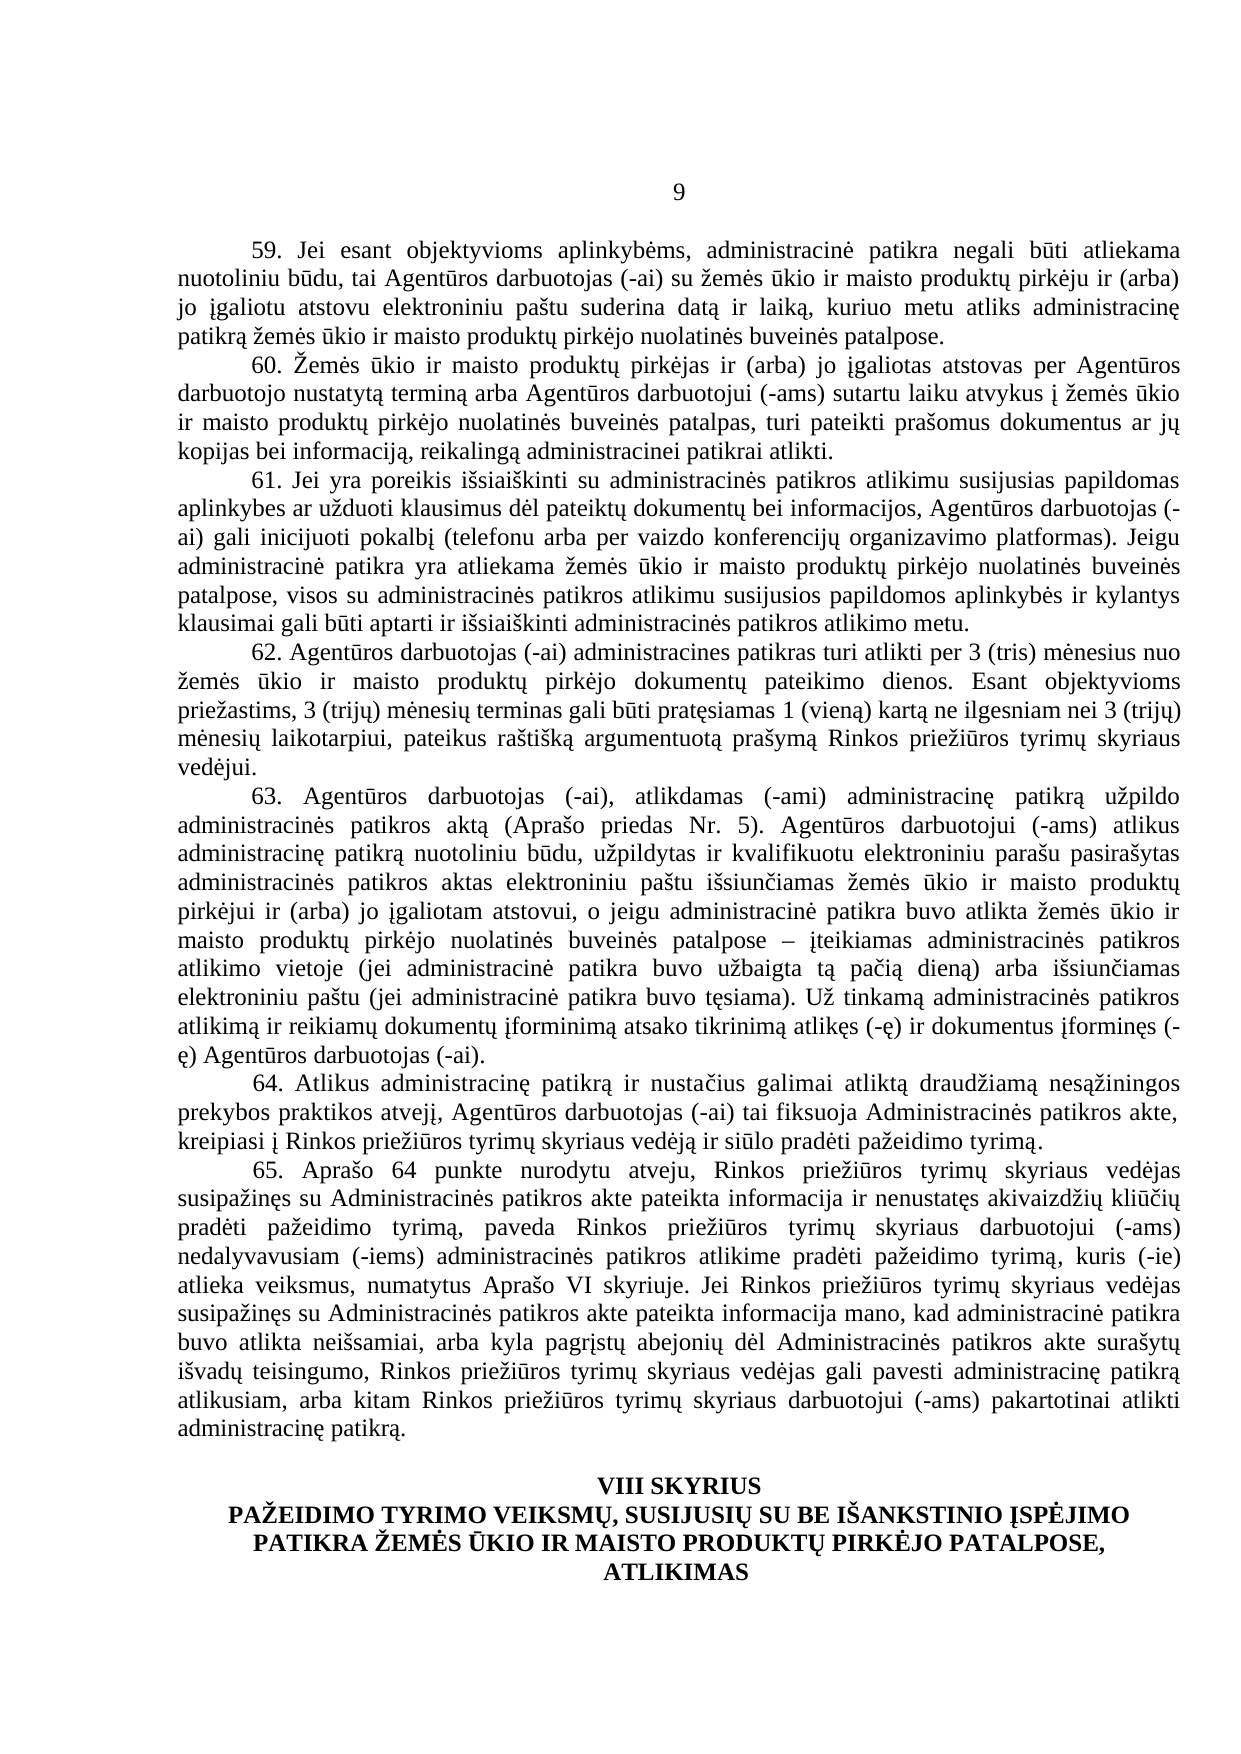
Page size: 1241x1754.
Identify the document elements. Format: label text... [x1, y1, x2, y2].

text 63. Agentūros darbuotojas (-ai), atlikdamas (-ami) administracinę patikrą užpildo administracinės patikros aktą (Aprašo priedas Nr. 5). Agentūros darbuotojui (-ams) atlikus administracinę patikrą nuotoliniu būdu, užpildytas ir kvalifikuotu elektroniniu parašu pasirašytas administracinės patikros aktas elektroniniu paštu išsiunčiamas žemės ūkio ir maisto produktų pirkėjui ir (arba) jo įgaliotam atstovui, o jeigu administracinė patikra buvo atlikta žemės ūkio ir maisto produktų pirkėjo nuolatinės buveinės patalpose – įteikiamas administracinės patikros atlikimo vietoje (jei administracinė patikra buvo užbaigta tą pačią dieną) arba išsiunčiamas elektroniniu paštu (jei administracinė patikra buvo tęsiama). Už tinkamą administracinės patikros atlikimą ir reikiamų dokumentų įforminimą atsako tikrinimą atlikęs (-ę) ir dokumentus įforminęs (-ę) Agentūros darbuotojas (-ai). [177, 781, 1181, 1068]
text 64. Atlikus administracinę patikrą ir nustačius galimai atliktą draudžiamą nesąžiningos prekybos praktikos atvejį, Agentūros darbuotojas (-ai) tai fiksuoja Administracinės patikros akte, kreipiasi į Rinkos priežiūros tyrimų skyriaus vedėją ir siūlo pradėti pažeidimo tyrimą. [177, 1068, 1181, 1155]
text 65. Aprašo 64 punkte nurodytu atveju, Rinkos priežiūros tyrimų skyriaus vedėjas susipažinęs su Administracinės patikros akte pateikta informacija ir nenustatęs akivaizdžių kliūčių pradėti pažeidimo tyrimą, paveda Rinkos priežiūros tyrimų skyriaus darbuotojui (-ams) nedalyvavusiam (-iems) administracinės patikros atlikime pradėti pažeidimo tyrimą, kuris (-ie) atlieka veiksmus, numatytus Aprašo VI skyriuje. Jei Rinkos priežiūros tyrimų skyriaus vedėjas susipažinęs su Administracinės patikros akte pateikta informacija mano, kad administracinė patikra buvo atlikta neišsamiai, arba kyla pagrįstų abejonių dėl Administracinės patikros akte surašytų išvadų teisingumo, Rinkos priežiūros tyrimų skyriaus vedėjas gali pavesti administracinę patikrą atlikusiam, arba kitam Rinkos priežiūros tyrimų skyriaus darbuotojui (-ams) pakartotinai atlikti administracinę patikrą. [177, 1155, 1181, 1442]
text VIII SKYRIUS [177, 1471, 1181, 1500]
text PAŽEIDIMO TYRIMO VEIKSMŲ, SUSIJUSIŲ SU BE IŠANKSTINIO ĮSPĖJIMO PATIKRA ŽEMĖS ŪKIO IR MAISTO PRODUKTŲ PIRKĖJO PATALPOSE, ATLIKIMAS [177, 1500, 1181, 1586]
text 60. Žemės ūkio ir maisto produktų pirkėjas ir (arba) jo įgaliotas atstovas per Agentūros darbuotojo nustatytą terminą arba Agentūros darbuotojui (-ams) sutartu laiku atvykus į žemės ūkio ir maisto produktų pirkėjo nuolatinės buveinės patalpas, turi pateikti prašomus dokumentus ar jų kopijas bei informaciją, reikalingą administracinei patikrai atlikti. [177, 350, 1181, 465]
text 59. Jei esant objektyvioms aplinkybėms, administracinė patikra negali būti atliekama nuotoliniu būdu, tai Agentūros darbuotojas (-ai) su žemės ūkio ir maisto produktų pirkėju ir (arba) jo įgaliotu atstovu elektroniniu paštu suderina datą ir laiką, kuriuo metu atliks administracinę patikrą žemės ūkio ir maisto produktų pirkėjo nuolatinės buveinės patalpose. [177, 235, 1181, 350]
text 61. Jei yra poreikis išsiaiškinti su administracinės patikros atlikimu susijusias papildomas aplinkybes ar užduoti klausimus dėl pateiktų dokumentų bei informacijos, Agentūros darbuotojas (-ai) gali inicijuoti pokalbį (telefonu arba per vaizdo konferencijų organizavimo platformas). Jeigu administracinė patikra yra atliekama žemės ūkio ir maisto produktų pirkėjo nuolatinės buveinės patalpose, visos su administracinės patikros atlikimu susijusios papildomos aplinkybės ir kylantys klausimai gali būti aptarti ir išsiaiškinti administracinės patikros atlikimo metu. [177, 465, 1181, 637]
text 62. Agentūros darbuotojas (-ai) administracines patikras turi atlikti per 3 (tris) mėnesius nuo žemės ūkio ir maisto produktų pirkėjo dokumentų pateikimo dienos. Esant objektyvioms priežastims, 3 (trijų) mėnesių terminas gali būti pratęsiamas 1 (vieną) kartą ne ilgesniam nei 3 (trijų) mėnesių laikotarpiui, pateikus raštišką argumentuotą prašymą Rinkos priežiūros tyrimų skyriaus vedėjui. [177, 637, 1181, 781]
